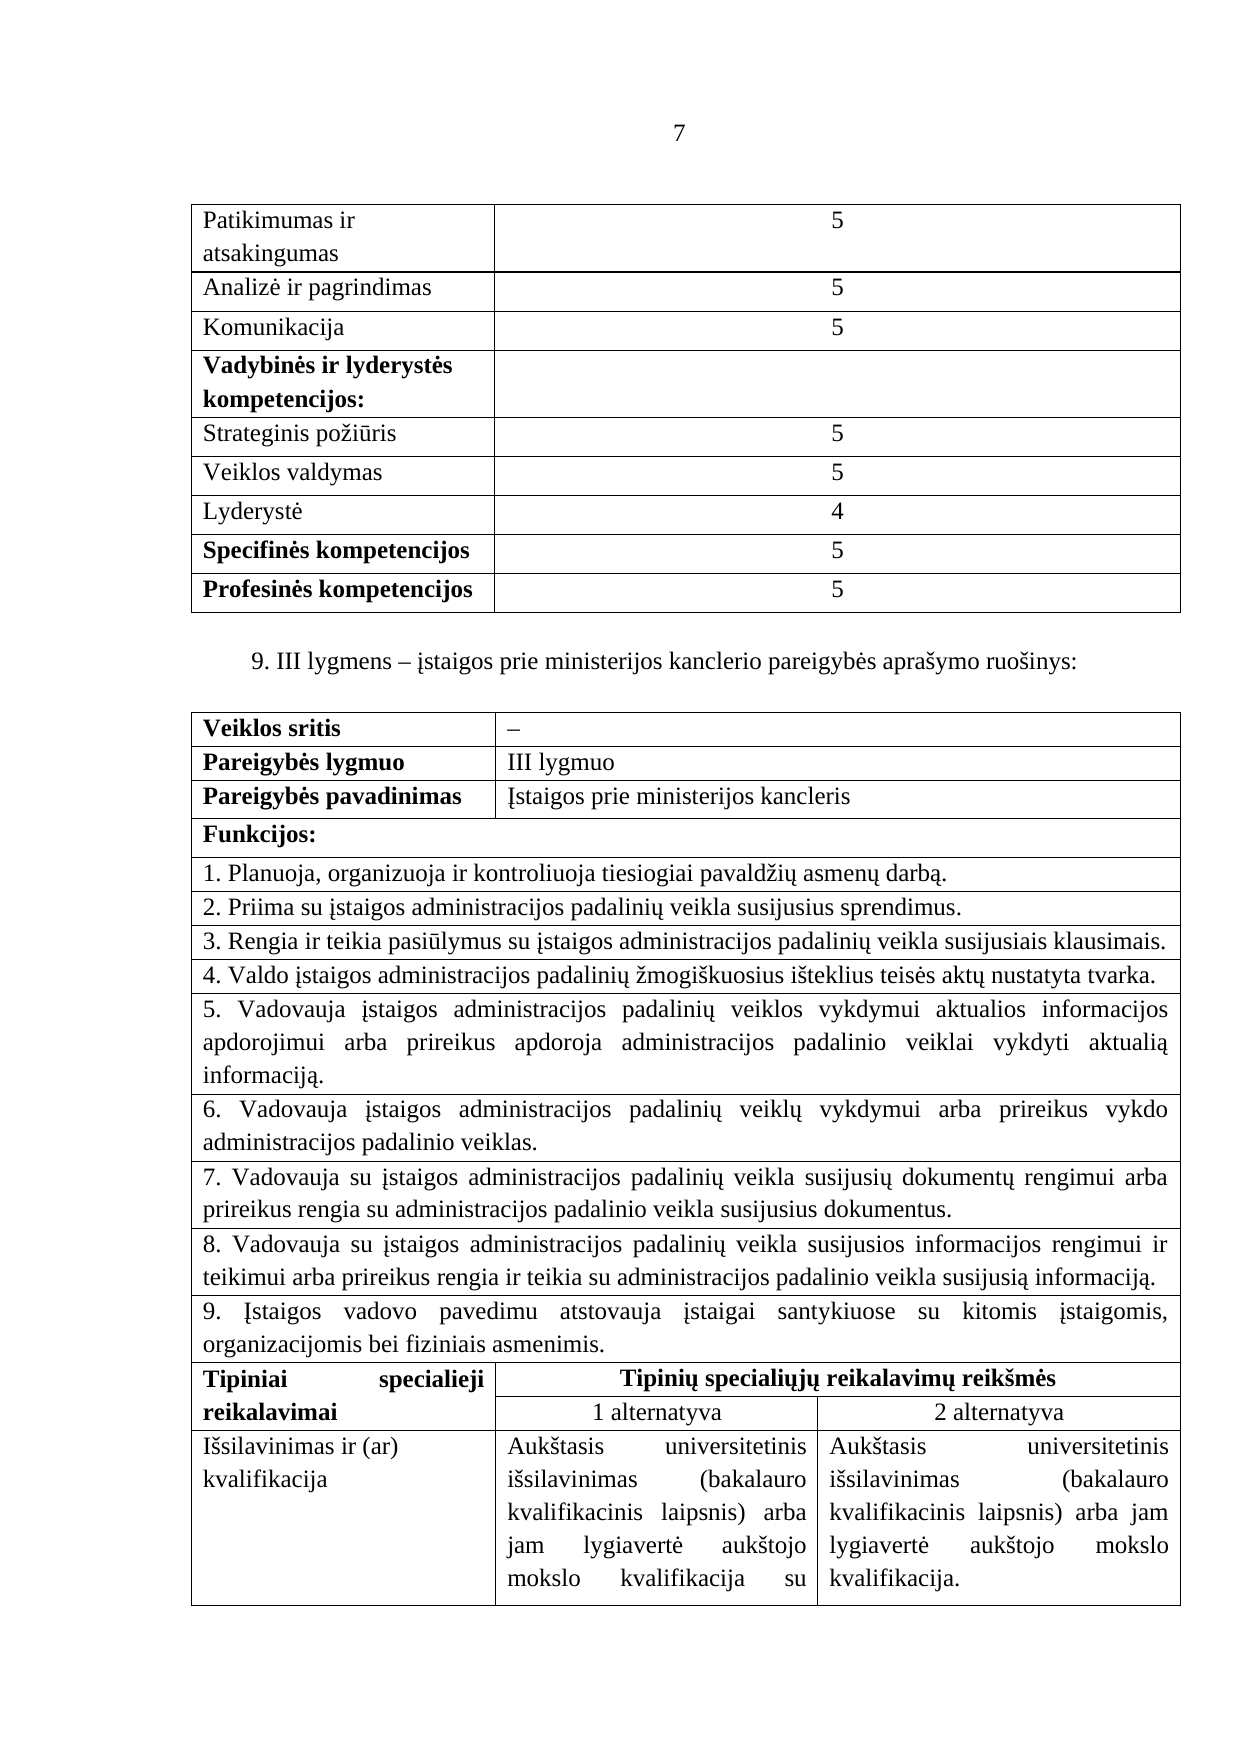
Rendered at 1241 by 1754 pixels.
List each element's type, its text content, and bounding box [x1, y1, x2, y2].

table_cell 5 [495, 574, 1180, 612]
table_cell 1 alternatyva [496, 1397, 817, 1430]
table_cell 5 [495, 205, 1180, 271]
table_header Veiklos sritis [192, 713, 495, 746]
table_cell Komunikacija [192, 312, 494, 349]
table_cell Vadybinės ir lyderystės kompetencijos: [192, 351, 494, 417]
table_cell 5 [495, 312, 1180, 349]
table_cell Strateginis požiūris [192, 418, 494, 456]
table_cell Išsilavinimas ir (ar) kvalifikacija [192, 1431, 495, 1605]
table_cell 1. Planuoja, organizuoja ir kontroliuoja tiesiogiai pavaldžių asmenų darbą. [192, 858, 1180, 891]
table_cell Įstaigos prie ministerijos kancleris [496, 781, 1180, 818]
table_cell Funkcijos: [192, 819, 1180, 857]
table_cell Lyderystė [192, 496, 494, 534]
table_cell Tipinių specialiųjų reikalavimų reikšmės [496, 1363, 1180, 1396]
table_cell 6. Vadovauja įstaigos administracijos padalinių veiklų vykdymui arba prireikus vykdo administracijos padalinio veiklas. [192, 1095, 1180, 1161]
table_cell 4. Valdo įstaigos administracijos padalinių žmogiškuosius išteklius teisės aktų nustatyta tvarka. [192, 960, 1180, 993]
table_cell [495, 351, 1180, 417]
table_cell 2. Priima su įstaigos administracijos padalinių veikla susijusius sprendimus. [192, 892, 1180, 925]
table_cell Aukštasis universitetinis išsilavinimas (bakalauro kvalifikacinis laipsnis) arba jam lygiavertė aukštojo mokslo kvalifikacija. [818, 1431, 1180, 1605]
table_cell Pareigybės lygmuo [192, 747, 495, 780]
table_cell 5. Vadovauja įstaigos administracijos padalinių veiklos vykdymui aktualios informacijos apdorojimui arba prireikus apdoroja administracijos padalinio veiklai vykdyti aktualią informaciją. [192, 994, 1180, 1093]
table_cell Pareigybės pavadinimas [192, 781, 495, 818]
table_cell Analizė ir pagrindimas [192, 273, 494, 311]
table_cell Veiklos valdymas [192, 457, 494, 495]
table_cell Patikimumas ir atsakingumas [192, 205, 494, 271]
table_cell Specifinės kompetencijos [192, 535, 494, 573]
table_cell Tipiniai specialieji reikalavimai [192, 1363, 495, 1430]
table_cell 5 [495, 418, 1180, 456]
table_cell 7. Vadovauja su įstaigos administracijos padalinių veikla susijusių dokumentų rengimui arba prireikus rengia su administracijos padalinio veikla susijusius dokumentus. [192, 1162, 1180, 1228]
table_cell 5 [495, 535, 1180, 573]
table_cell 3. Rengia ir teikia pasiūlymus su įstaigos administracijos padalinių veikla susijusiais klausimais. [192, 926, 1180, 959]
table_cell 2 alternatyva [818, 1397, 1180, 1430]
table_cell Profesinės kompetencijos [192, 574, 494, 612]
table_cell 4 [495, 496, 1180, 534]
table_cell 5 [495, 457, 1180, 495]
table_cell 8. Vadovauja su įstaigos administracijos padalinių veikla susijusios informacijos rengimui ir teikimui arba prireikus rengia ir teikia su administracijos padalinio veikla susijusią informaciją. [192, 1229, 1180, 1295]
table_header – [496, 713, 1180, 746]
table_cell 5 [495, 273, 1180, 311]
table_cell III lygmuo [496, 747, 1180, 780]
table_cell Aukštasis universitetinis išsilavinimas (bakalauro kvalifikacinis laipsnis) arba jam lygiavertė aukštojo mokslo kvalifikacija su [496, 1431, 817, 1605]
text 9. III lygmens – įstaigos prie ministerijos kanclerio pareigybės aprašymo ruošinys: [177, 646, 1181, 675]
table_cell 9. Įstaigos vadovo pavedimu atstovauja įstaigai santykiuose su kitomis įstaigomis, organizacijomis bei fiziniais asmenimis. [192, 1296, 1180, 1362]
